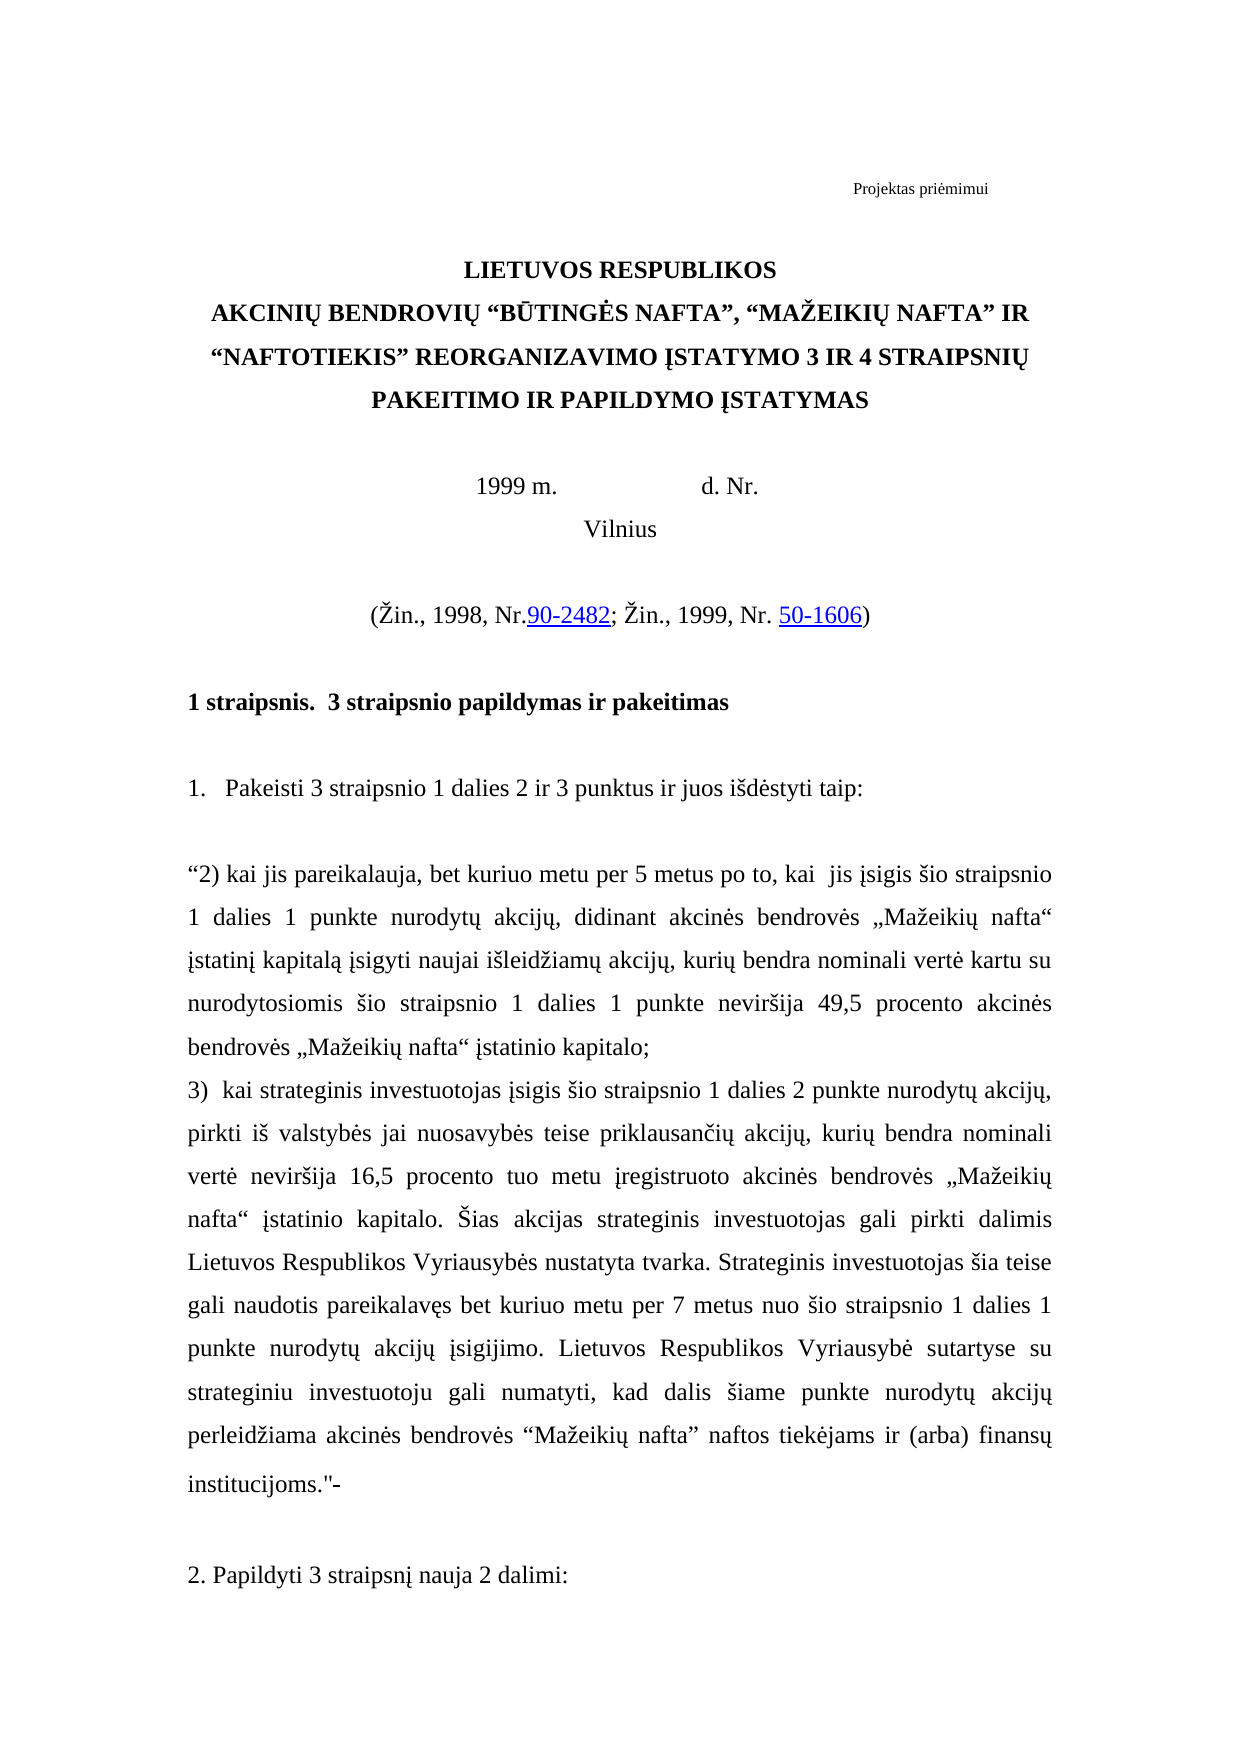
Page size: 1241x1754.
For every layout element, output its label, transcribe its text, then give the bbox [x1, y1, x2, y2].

text 1. Pakeisti 3 straipsnio 1 dalies 2 ir 3 punktus ir juos išdėstyti taip: [187, 773, 1053, 802]
text 1 straipsnis. 3 straipsnio papildymas ir pakeitimas [187, 687, 1053, 715]
text 2. Papildyti 3 straipsnį nauja 2 dalimi: [187, 1560, 1053, 1588]
text “2) kai jis pareikalauja, bet kuriuo metu per 5 metus po to, kai jis įsigis šio straipsnio 1 dalies 1 punkte nurodytų akcijų, didinant akcinės bendrovės „Mažeikių nafta“ įstatinį kapitalą įsigyti naujai išleidžiamų akcijų, kurių bendra nominali vertė kartu su nurodytosiomis šio straipsnio 1 dalies 1 punkte neviršija 49,5 procento akcinės bendrovės „Mažeikių nafta“ įstatinio kapitalo; [187, 859, 1053, 1060]
text Projektas priėmimui [712, 179, 1053, 198]
text LIETUVOS RESPUBLIKOS [187, 255, 1053, 284]
text Vilnius [187, 514, 1053, 543]
text AKCINIŲ BENDROVIŲ “BŪTINGĖS NAFTA”, “MAŽEIKIŲ NAFTA” IR “NAFTOTIEKIS” REORGANIZAVIMO ĮSTATYMO 3 IR 4 STRAIPSNIŲ PAKEITIMO IR PAPILDYMO ĮSTATYMAS [187, 298, 1053, 413]
text (Žin., 1998, Nr.90-2482; Žin., 1999, Nr. 50-1606) [187, 600, 1053, 629]
text 1999 m. d. Nr. [187, 471, 1053, 500]
text 3) kai strateginis investuotojas įsigis šio straipsnio 1 dalies 2 punkte nurodytų akcijų, pirkti iš valstybės jai nuosavybės teise priklausančių akcijų, kurių bendra nominali vertė neviršija 16,5 procento tuo metu įregistruoto akcinės bendrovės „Mažeikių nafta“ įstatinio kapitalo. Šias akcijas strateginis investuotojas gali pirkti dalimis Lietuvos Respublikos Vyriausybės nustatyta tvarka. Strateginis investuotojas šia teise gali naudotis pareikalavęs bet kuriuo metu per 7 metus nuo šio straipsnio 1 dalies 1 punkte nurodytų akcijų įsigijimo. Lietuvos Respublikos Vyriausybė sutartyse su strateginiu investuotoju gali numatyti, kad dalis šiame punkte nurodytų akcijų perleidžiama akcinės bendrovės “Mažeikių nafta” naftos tiekėjams ir (arba) finansų institucijoms." [187, 1075, 1053, 1499]
